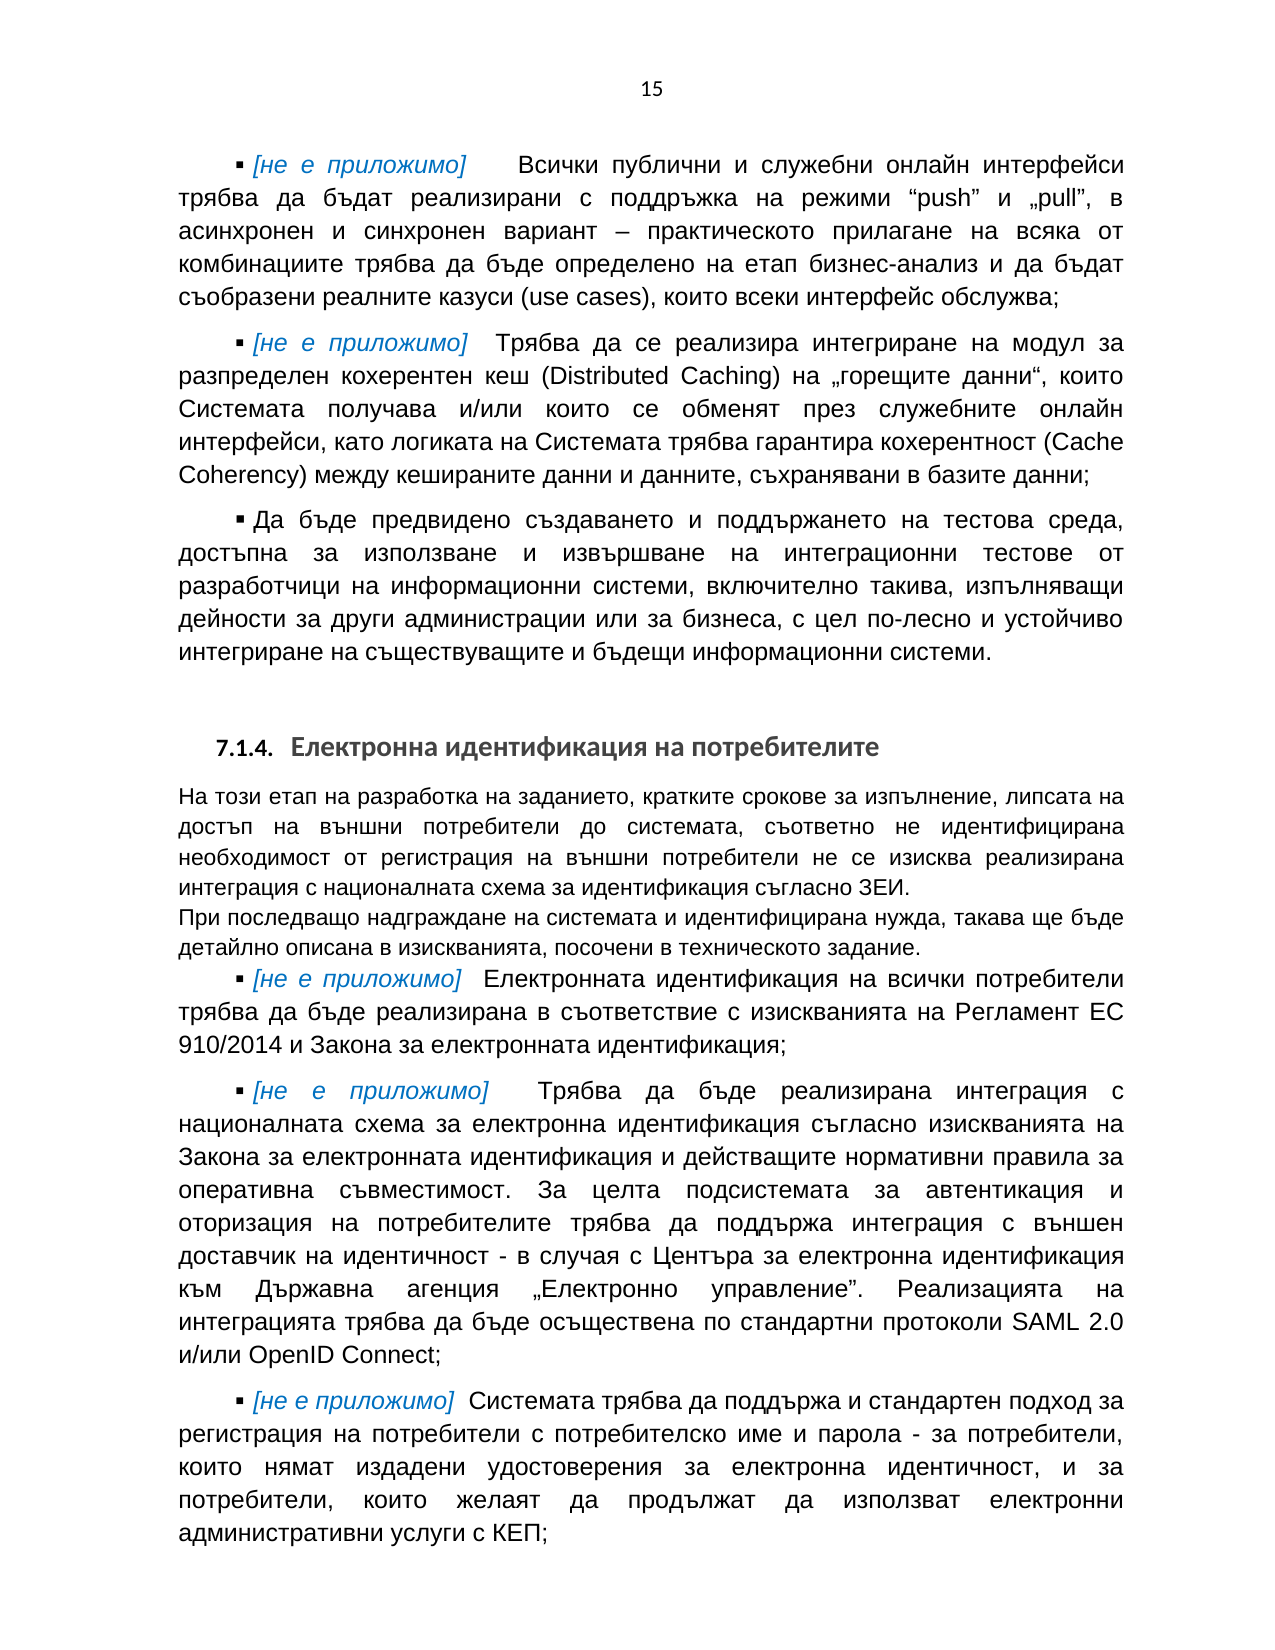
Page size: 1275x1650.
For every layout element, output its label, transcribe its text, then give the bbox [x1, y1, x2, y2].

text На този етап на разработка на заданието, кратките срокове за изпълнение, липсата на достъп на външни потребители до системата, съответно не идентифицирана необходимост от регистрация на външни потребители не се изисква реализирана интеграция с националната схема за идентификация съгласно ЗЕИ. [178, 783, 1125, 900]
text При последващо надграждане на системата и идентифицирана нужда, такава ще бъде детайлно описана в изискванията, посочени в техническото задание. [178, 904, 1125, 961]
list [не е приложимо] Трябва да бъде реализирана интеграция с националната схема за електронна идентификация съгласно изискванията на Закона за електронната идентификация и действащите нормативни правила за оперативна съвместимост. За целта подсистемата за автентикация и оторизация на потребителите трябва да поддържа интеграция с външен доставчик на идентичност - в случая с центъра за електронна идентификация към Държавна агенция „Електронно управление”. Реализацията на интеграцията трябва да бъде осъществена по стандартни протоколи SAML 2.0 и/или OpenID Connect; [178, 1076, 1125, 1369]
list [не е приложимо] Всички публични и служебни онлайн интерфейси трябва да бъдат реализирани с поддръжка на режими “push” и „pull”, в асинхронен и синхронен вариант – практическото прилагане на всяка от комбинациите трябва да бъде определено на етап бизнес-анализ и да бъдат съобразени реалните казуси (use cases), които всеки интерфейс обслужва; [178, 150, 1125, 311]
list [не е приложимо] Трябва да се реализира интегриране на модул за разпределен кохерентен кеш (Distributed Caching) на „горещите данни“, които Системата получава и/или които се обменят през служебните онлайн интерфейси, като логиката на Системата трябва гарантира кохерентност (Cache Coherency) между кешираните данни и данните, съхранявани в базите данни; [178, 328, 1125, 488]
list Да бъде предвидено създаването и поддържането на тестова среда, достъпна за използване и извършване на интеграционни тестове от разработчици на информационни системи, включително такива, изпълняващи дейности за други администрации или за бизнеса, с цел по-лесно и устойчиво интегриране на съществуващите и бъдещи информационни системи. [178, 505, 1125, 666]
list [не е приложимо] Електронната идентификация на всички потребители трябва да бъде реализирана в съответствие с изискванията на Регламент ЕС 910/2014 и Закона за електронната идентификация; [178, 964, 1125, 1059]
list [не е приложимо] Системата трябва да поддържа и стандартен подход за регистрация на потребители с потребителско име и парола - за потребители, които нямат издадени удостоверения за електронна идентичност, и за потребители, които желаят да продължат да използват електронни административни услуги с КЕП; [178, 1386, 1125, 1546]
subtitle Електронна идентификация на потребителите [216, 728, 1125, 764]
